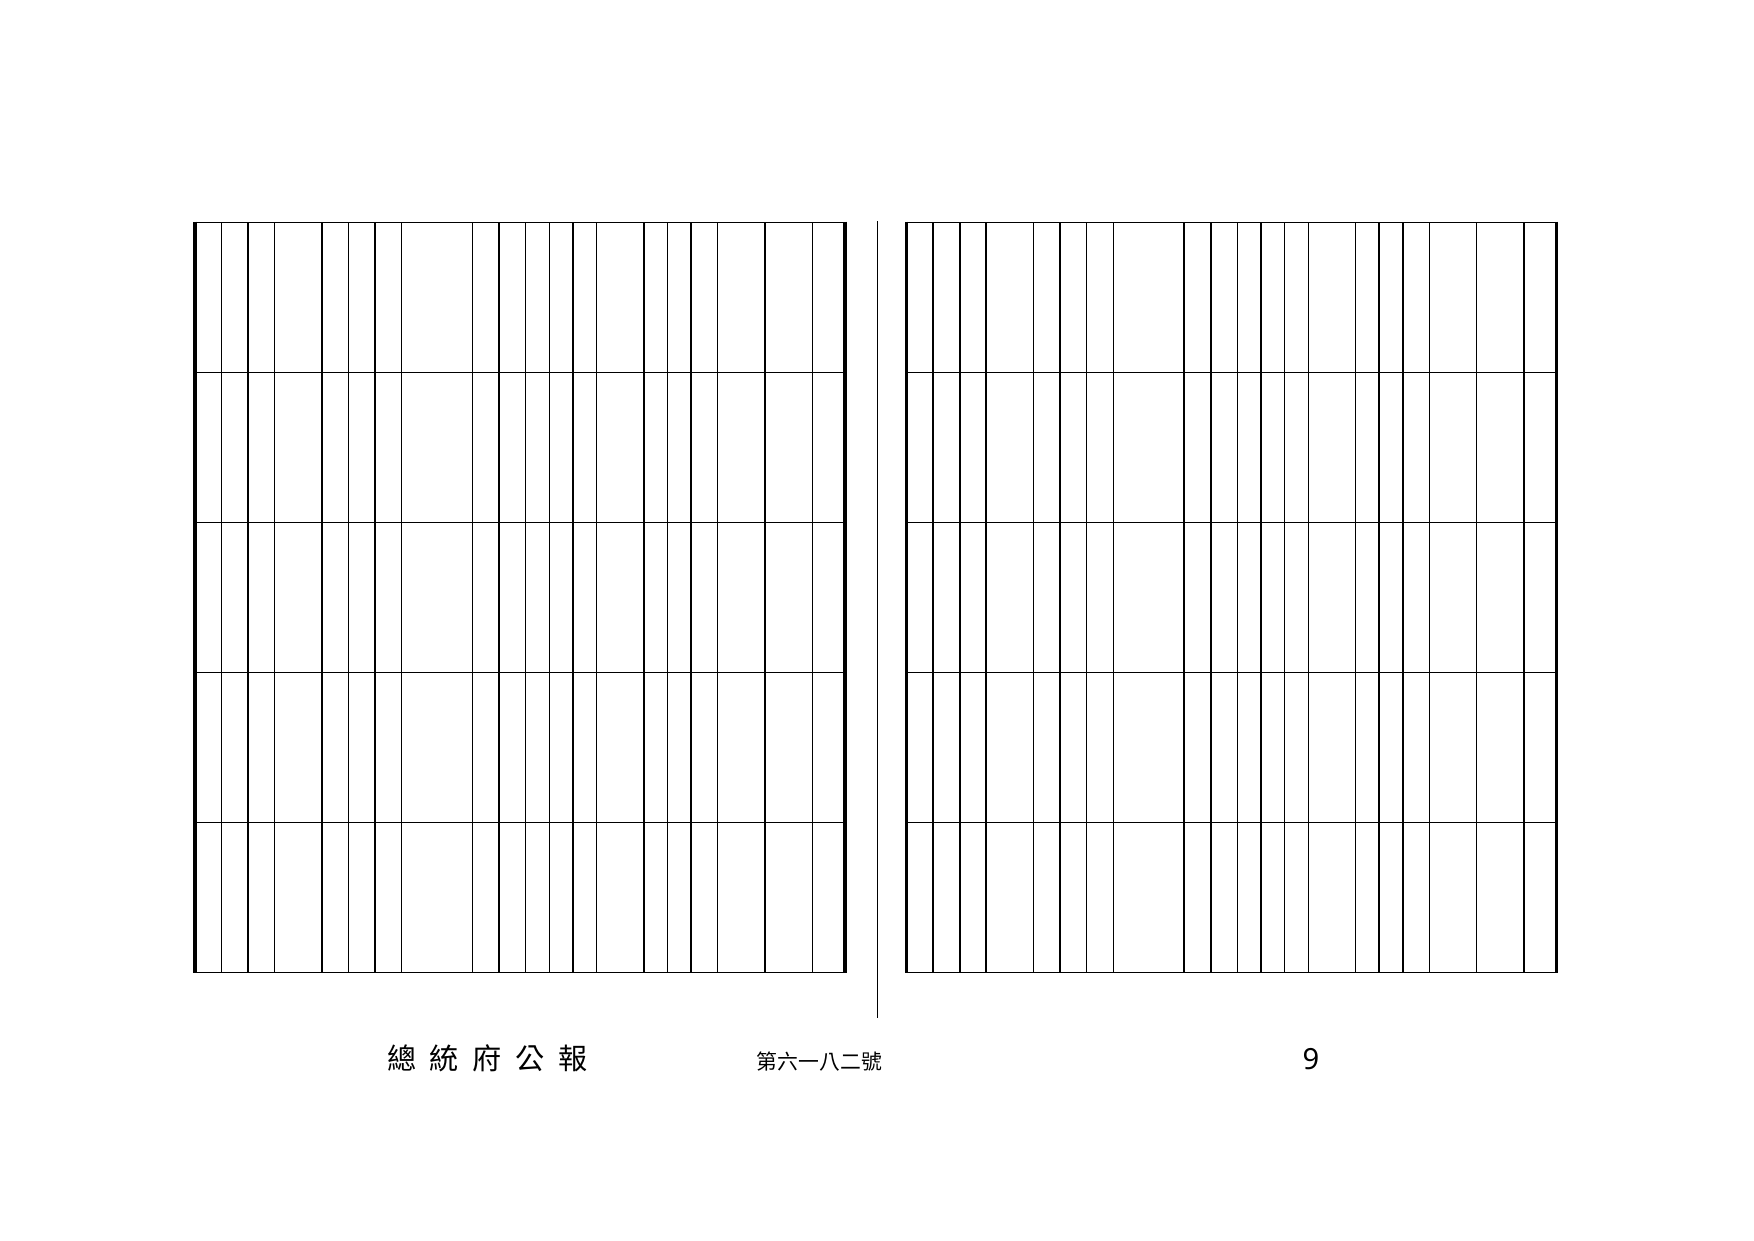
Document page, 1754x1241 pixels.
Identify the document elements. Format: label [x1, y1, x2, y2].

table_cell [1285, 373, 1308, 522]
table_cell [1356, 523, 1378, 672]
table_cell [813, 373, 843, 522]
table_cell [718, 223, 741, 372]
table_cell [376, 223, 401, 372]
table_cell [500, 673, 525, 822]
table_cell [526, 823, 549, 972]
table_cell [526, 673, 549, 822]
table_cell [718, 373, 741, 522]
table_cell [323, 223, 348, 372]
table_cell [1477, 373, 1500, 522]
table_cell [1380, 523, 1402, 672]
table_cell [1285, 523, 1308, 672]
table_cell [1380, 823, 1402, 972]
table_cell [323, 373, 348, 522]
table_cell [1010, 673, 1033, 822]
table_cell [1332, 823, 1355, 972]
table_cell [574, 523, 596, 672]
table_cell [789, 223, 812, 372]
table_cell [473, 673, 498, 822]
table_cell [668, 373, 690, 522]
table_cell [1161, 223, 1183, 372]
table_cell [961, 673, 985, 822]
table_cell [1500, 223, 1523, 372]
table_cell [620, 673, 643, 822]
table_cell [298, 523, 321, 672]
table_cell [1114, 823, 1137, 972]
table_cell [741, 823, 764, 972]
table_cell [425, 523, 449, 672]
table_cell [425, 673, 449, 822]
table_cell [1161, 823, 1183, 972]
table_cell [376, 673, 401, 822]
table_cell [961, 373, 985, 522]
table_cell [1477, 673, 1500, 822]
table_cell [597, 673, 620, 822]
table_cell [1453, 223, 1476, 372]
table_cell [222, 373, 247, 522]
table_cell [1500, 823, 1523, 972]
table_cell [1477, 523, 1500, 672]
table_cell [500, 373, 525, 522]
table_cell [934, 823, 959, 972]
table_cell [249, 523, 274, 672]
table_cell [323, 673, 348, 822]
table_cell [789, 673, 812, 822]
table_cell [197, 673, 221, 822]
table_cell [1185, 373, 1210, 522]
table_cell [1332, 373, 1355, 522]
table_cell [1010, 523, 1033, 672]
table_cell [766, 223, 789, 372]
table_cell [1262, 223, 1284, 372]
table_cell [1309, 523, 1332, 672]
table_cell [349, 223, 374, 372]
table_cell [425, 223, 449, 372]
table_cell [1430, 373, 1453, 522]
table_cell [813, 223, 843, 372]
table_cell [961, 223, 985, 372]
table_cell [1430, 823, 1453, 972]
table_cell [1238, 373, 1260, 522]
table_cell [597, 373, 620, 522]
table_cell [1010, 223, 1033, 372]
table_cell [1061, 373, 1086, 522]
table_cell [908, 523, 932, 672]
table_cell [275, 223, 298, 372]
table_cell [1034, 373, 1059, 522]
table_cell [574, 823, 596, 972]
table_cell [1185, 673, 1210, 822]
table_cell [526, 373, 549, 522]
table_cell [766, 673, 789, 822]
table_cell [1453, 523, 1476, 672]
table_cell [1061, 523, 1086, 672]
table_cell [961, 823, 985, 972]
table_cell [349, 373, 374, 522]
table_cell [766, 823, 789, 972]
table_cell [987, 373, 1010, 522]
table_cell [1380, 673, 1402, 822]
table_cell [1309, 673, 1332, 822]
table_cell [668, 673, 690, 822]
table_cell [1404, 373, 1429, 522]
table_cell [402, 523, 425, 672]
table_cell [1356, 223, 1378, 372]
table_cell [197, 373, 221, 522]
table_cell [376, 373, 401, 522]
table_cell [473, 373, 498, 522]
table_cell [550, 223, 572, 372]
table_cell [1087, 823, 1113, 972]
table_cell [349, 673, 374, 822]
table_cell [425, 373, 449, 522]
table_cell [275, 373, 298, 522]
table_cell [222, 673, 247, 822]
table_cell [1034, 523, 1059, 672]
table_cell [668, 523, 690, 672]
table_cell [1061, 223, 1086, 372]
table_cell [550, 373, 572, 522]
table_cell [249, 223, 274, 372]
table_cell [934, 673, 959, 822]
table_cell [1285, 823, 1308, 972]
table_cell [1137, 223, 1161, 372]
table_cell [1380, 223, 1402, 372]
table_cell [500, 523, 525, 672]
table_cell [275, 823, 298, 972]
table_cell [1404, 823, 1429, 972]
table_cell [934, 523, 959, 672]
table_cell [1525, 823, 1555, 972]
table_cell [692, 823, 717, 972]
table_cell [1034, 673, 1059, 822]
table_cell [1453, 373, 1476, 522]
table_cell [425, 823, 449, 972]
table_cell [1500, 373, 1523, 522]
table_cell [1114, 523, 1137, 672]
table_cell [1087, 373, 1113, 522]
table_cell [1525, 373, 1555, 522]
table_cell [473, 823, 498, 972]
table_cell [597, 523, 620, 672]
table_cell [449, 223, 472, 372]
table_cell [1262, 523, 1284, 672]
table_cell [323, 823, 348, 972]
table_cell [645, 823, 667, 972]
table_cell [1309, 373, 1332, 522]
table_cell [197, 523, 221, 672]
table_cell [402, 373, 425, 522]
table_cell [449, 373, 472, 522]
table_cell [1137, 523, 1161, 672]
table_cell [1380, 373, 1402, 522]
table_cell [1332, 523, 1355, 672]
table_cell [718, 523, 741, 672]
table_cell [1356, 673, 1378, 822]
table_cell [1212, 673, 1237, 822]
table_cell [597, 823, 620, 972]
table_cell [1212, 523, 1237, 672]
table_cell [1238, 523, 1260, 672]
table_cell [1332, 673, 1355, 822]
table_cell [692, 223, 717, 372]
table_cell [1356, 823, 1378, 972]
table_cell [789, 373, 812, 522]
table_cell [574, 373, 596, 522]
table_cell [987, 823, 1010, 972]
table_cell [1285, 673, 1308, 822]
table_cell [1356, 373, 1378, 522]
table_cell [620, 523, 643, 672]
table_cell [692, 373, 717, 522]
table_cell [645, 673, 667, 822]
table_cell [402, 823, 425, 972]
table_cell [275, 673, 298, 822]
table_cell [718, 823, 741, 972]
table_cell [298, 673, 321, 822]
table_cell [813, 823, 843, 972]
table_cell [1477, 223, 1500, 372]
table_cell [789, 523, 812, 672]
table_cell [402, 223, 425, 372]
table_cell [323, 523, 348, 672]
table_cell [1061, 823, 1086, 972]
table_cell [1238, 223, 1260, 372]
table_cell [349, 523, 374, 672]
table_cell [766, 373, 789, 522]
table_cell [500, 823, 525, 972]
table_cell [574, 223, 596, 372]
table_cell [1238, 673, 1260, 822]
table_cell [449, 523, 472, 672]
table_cell [1087, 223, 1113, 372]
table_cell [908, 823, 932, 972]
table_cell [718, 673, 741, 822]
table_cell [908, 223, 932, 372]
table_cell [1525, 673, 1555, 822]
table_cell [620, 223, 643, 372]
table_cell [668, 223, 690, 372]
table_cell [1137, 823, 1161, 972]
table_cell [1500, 523, 1523, 672]
table_cell [813, 673, 843, 822]
table_cell [987, 523, 1010, 672]
table_cell [908, 673, 932, 822]
table_cell [1212, 823, 1237, 972]
table_cell [766, 523, 789, 672]
table_cell [741, 223, 764, 372]
table_cell [449, 673, 472, 822]
table_cell [1137, 373, 1161, 522]
table_cell [1262, 823, 1284, 972]
table_cell [1453, 673, 1476, 822]
table_cell [298, 823, 321, 972]
table_cell [1285, 223, 1308, 372]
table_cell [1185, 823, 1210, 972]
table_cell [1404, 673, 1429, 822]
table_cell [1404, 523, 1429, 672]
table_cell [934, 373, 959, 522]
table_cell [298, 223, 321, 372]
table_cell [1034, 823, 1059, 972]
table_cell [1332, 223, 1355, 372]
table_cell [1185, 223, 1210, 372]
table_cell [645, 373, 667, 522]
table_cell [249, 673, 274, 822]
table_cell [550, 673, 572, 822]
table_cell [376, 823, 401, 972]
table_cell [550, 823, 572, 972]
table_cell [1161, 673, 1183, 822]
table_cell [668, 823, 690, 972]
table_cell [1061, 673, 1086, 822]
table_cell [1262, 673, 1284, 822]
table_cell [1114, 223, 1137, 372]
table_cell [620, 823, 643, 972]
table_cell [741, 373, 764, 522]
table_cell [376, 523, 401, 672]
table_cell [961, 523, 985, 672]
table_cell [298, 373, 321, 522]
table_cell [1010, 823, 1033, 972]
table_cell [692, 523, 717, 672]
table_cell [249, 823, 274, 972]
table_cell [1238, 823, 1260, 972]
table_cell [1477, 823, 1500, 972]
table_cell [1430, 673, 1453, 822]
table_cell [987, 223, 1010, 372]
table_cell [1212, 373, 1237, 522]
table_cell [1161, 523, 1183, 672]
table_cell [1309, 823, 1332, 972]
table_cell [1114, 373, 1137, 522]
table_cell [692, 673, 717, 822]
table_cell [741, 523, 764, 672]
table_cell [197, 223, 221, 372]
table_cell [1430, 523, 1453, 672]
table_cell [526, 223, 549, 372]
table_cell [645, 223, 667, 372]
table_cell [249, 373, 274, 522]
table_cell [222, 223, 247, 372]
table_cell [1430, 223, 1453, 372]
table_cell [620, 373, 643, 522]
table_cell [1525, 223, 1555, 372]
table_cell [473, 523, 498, 672]
table_cell [1525, 523, 1555, 672]
table_cell [934, 223, 959, 372]
table_cell [908, 373, 932, 522]
table_cell [645, 523, 667, 672]
table_cell [987, 673, 1010, 822]
table_cell [222, 523, 247, 672]
table_cell [275, 523, 298, 672]
table_cell [402, 673, 425, 822]
table_cell [1212, 223, 1237, 372]
table_cell [789, 823, 812, 972]
table_cell [222, 823, 247, 972]
table_cell [1185, 523, 1210, 672]
table_cell [526, 523, 549, 672]
table_cell [1137, 673, 1161, 822]
table_cell [550, 523, 572, 672]
table_cell [473, 223, 498, 372]
table_cell [500, 223, 525, 372]
table_cell [1453, 823, 1476, 972]
table_cell [197, 823, 221, 972]
table_cell [1087, 673, 1113, 822]
table_cell [1010, 373, 1033, 522]
table_cell [597, 223, 620, 372]
table_cell [449, 823, 472, 972]
table_cell [1114, 673, 1137, 822]
table_cell [1404, 223, 1429, 372]
table_cell [1500, 673, 1523, 822]
table_cell [349, 823, 374, 972]
table_cell [741, 673, 764, 822]
table_cell [1161, 373, 1183, 522]
table_cell [1034, 223, 1059, 372]
table_cell [1087, 523, 1113, 672]
table_cell [813, 523, 843, 672]
table_cell [1262, 373, 1284, 522]
table_cell [574, 673, 596, 822]
table_cell [1309, 223, 1332, 372]
